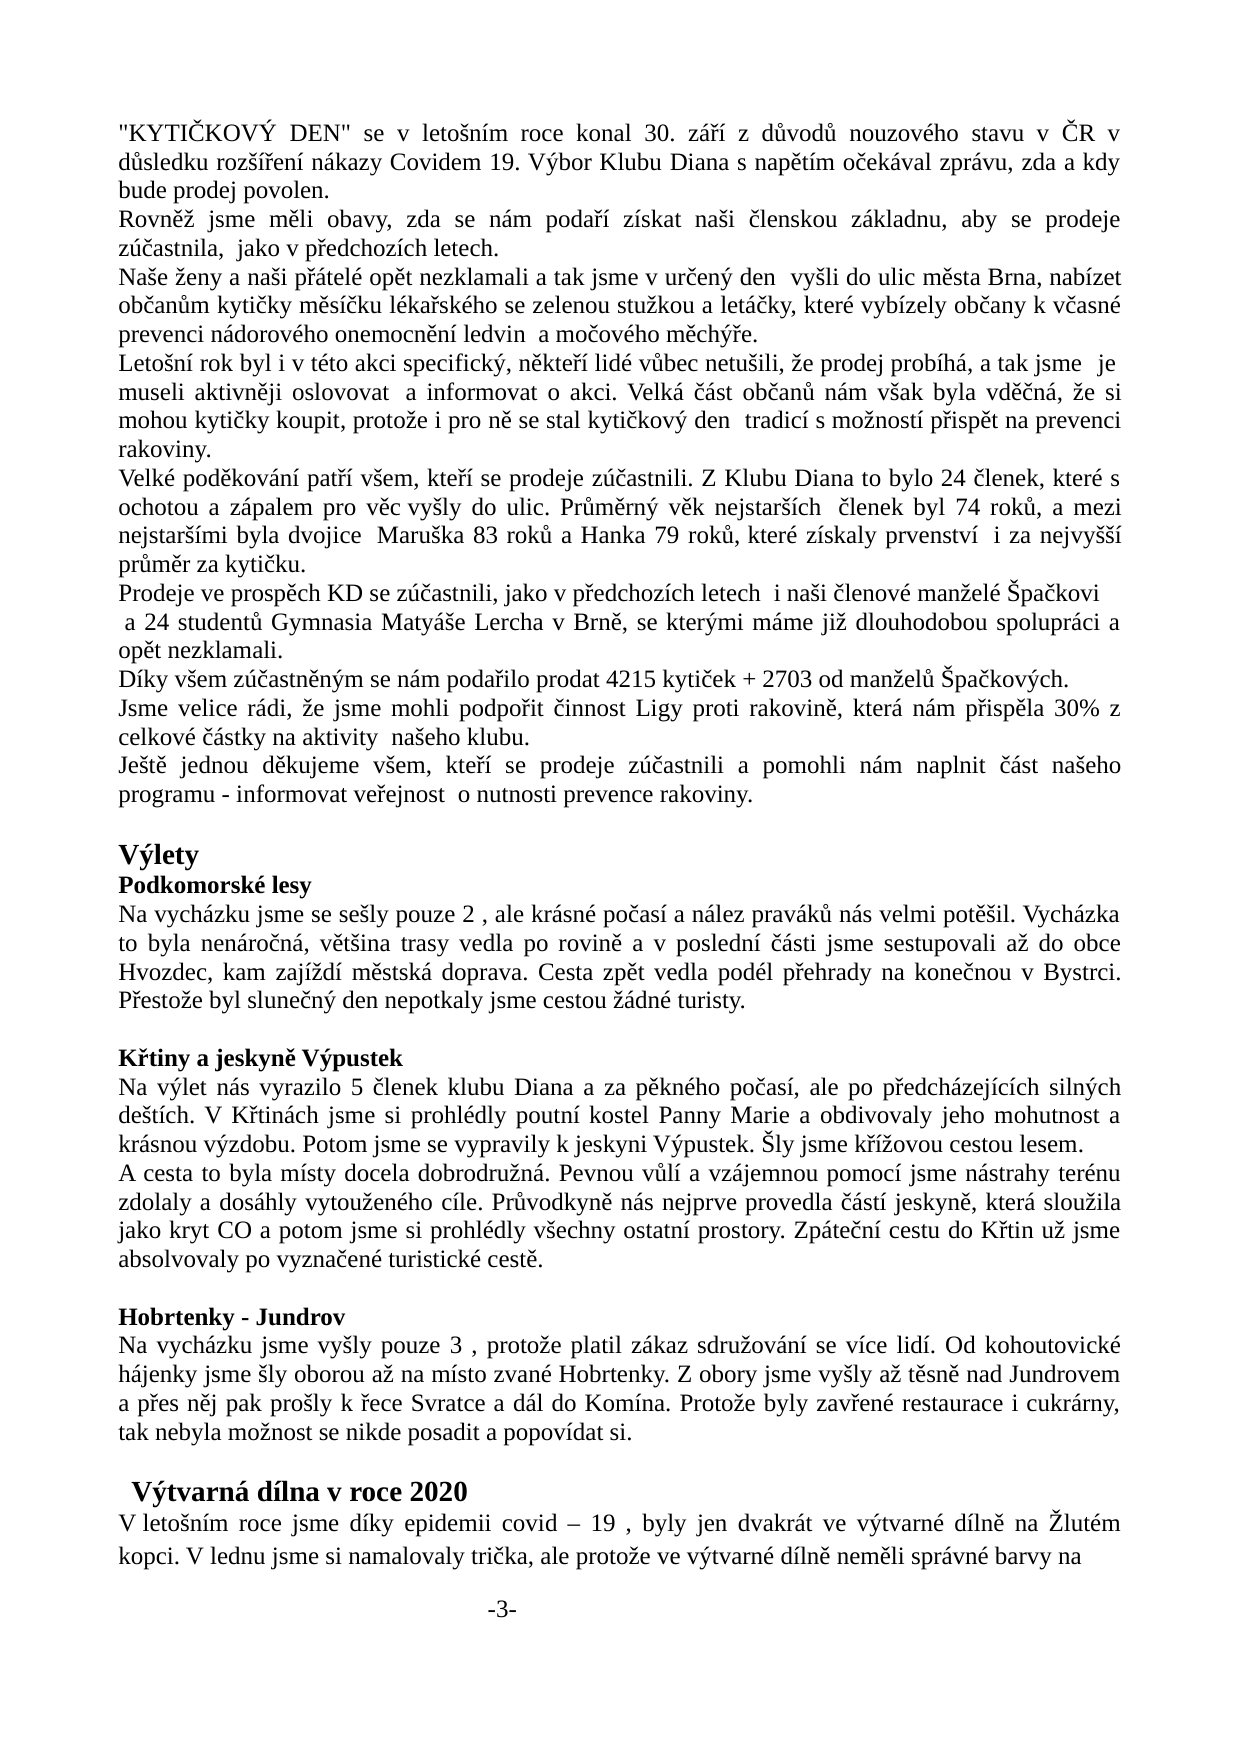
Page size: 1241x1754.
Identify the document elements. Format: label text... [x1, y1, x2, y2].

text Na vycházku jsme vyšly pouze 3 , protože platil zákaz sdružování se více lidí. Od kohoutovické hájenky jsme šly oborou až na místo zvané Hobrtenky. Z obory jsme vyšly až těsně nad Jundrovem a přes něj pak prošly k řece Svratce a dál do Komína. Protože byly zavřené restaurace i cukrárny, tak nebyla možnost se nikde posadit a popovídat si. [118, 1330, 1122, 1445]
text "KYTIČKOVÝ DEN" se v letošním roce konal 30. září z důvodů nouzového stavu v ČR v důsledku rozšíření nákazy Covidem 19. Výbor Klubu Diana s napětím očekával zprávu, zda a kdy bude prodej povolen. [118, 118, 1122, 204]
text Velké poděkování patří všem, kteří se prodeje zúčastnili. Z Klubu Diana to bylo 24 členek, které s ochotou a zápalem pro věc vyšly do ulic. Průměrný věk nejstarších členek byl 74 roků, a mezi nejstaršími byla dvojice Maruška 83 roků a Hanka 79 roků, které získaly prvenství i za nejvyšší průměr za kytičku. [118, 463, 1122, 578]
text Křtiny a jeskyně Výpustek [118, 1043, 1122, 1072]
text Jsme velice rádi, že jsme mohli podpořit činnost Ligy proti rakovině, která nám přispěla 30% z celkové částky na aktivity našeho klubu. [118, 693, 1122, 751]
text Na vycházku jsme se sešly pouze 2 , ale krásné počasí a nález praváků nás velmi potěšil. Vycházka to byla nenáročná, většina trasy vedla po rovině a v poslední části jsme sestupovali až do obce Hvozdec, kam zajíždí městská doprava. Cesta zpět vedla podél přehrady na konečnou v Bystrci. Přestože byl slunečný den nepotkaly jsme cestou žádné turisty. [118, 899, 1122, 1014]
text A cesta to byla místy docela dobrodružná. Pevnou vůlí a vzájemnou pomocí jsme nástrahy terénu zdolaly a dosáhly vytouženého cíle. Průvodkyně nás nejprve provedla částí jeskyně, která sloužila jako kryt CO a potom jsme si prohlédly všechny ostatní prostory. Zpáteční cestu do Křtin už jsme absolvovaly po vyznačené turistické cestě. [118, 1158, 1122, 1273]
text Hobrtenky - Jundrov [118, 1302, 1122, 1330]
text -3- [118, 1594, 1122, 1623]
text V letošním roce jsme díky epidemii covid – 19 , byly jen dvakrát ve výtvarné dílně na Žlutém kopci. V lednu jsme si namalovaly trička, ale protože ve výtvarné dílně neměli správné barvy na [118, 1508, 1122, 1569]
text Rovněž jsme měli obavy, zda se nám podaří získat naši členskou základnu, aby se prodeje zúčastnila, jako v předchozích letech. [118, 204, 1122, 262]
text Podkomorské lesy [118, 870, 1122, 899]
text Letošní rok byl i v této akci specifický, někteří lidé vůbec netušili, že prodej probíhá, a tak jsme je museli aktivněji oslovovat a informovat o akci. Velká část občanů nám však byla vděčná, že si mohou kytičky koupit, protože i pro ně se stal kytičkový den tradicí s možností přispět na prevenci rakoviny. [118, 348, 1122, 463]
text Výlety [118, 837, 1122, 870]
text Výtvarná dílna v roce 2020 [118, 1474, 1122, 1508]
text Prodeje ve prospěch KD se zúčastnili, jako v předchozích letech i naši členové manželé Špačkovi [118, 578, 1122, 607]
text a 24 studentů Gymnasia Matyáše Lercha v Brně, se kterými máme již dlouhodobou spolupráci a opět nezklamali. [118, 607, 1122, 664]
text Ještě jednou děkujeme všem, kteří se prodeje zúčastnili a pomohli nám naplnit část našeho programu - informovat veřejnost o nutnosti prevence rakoviny. [118, 751, 1122, 808]
text Díky všem zúčastněným se nám podařilo prodat 4215 kytiček + 2703 od manželů Špačkových. [118, 664, 1122, 693]
text Na výlet nás vyrazilo 5 členek klubu Diana a za pěkného počasí, ale po předcházejících silných deštích. V Křtinách jsme si prohlédly poutní kostel Panny Marie a obdivovaly jeho mohutnost a krásnou výzdobu. Potom jsme se vypravily k jeskyni Výpustek. Šly jsme křížovou cestou lesem. [118, 1072, 1122, 1158]
text Naše ženy a naši přátelé opět nezklamali a tak jsme v určený den vyšli do ulic města Brna, nabízet občanům kytičky měsíčku lékařského se zelenou stužkou a letáčky, které vybízely občany k včasné prevenci nádorového onemocnění ledvin a močového měchýře. [118, 262, 1122, 348]
